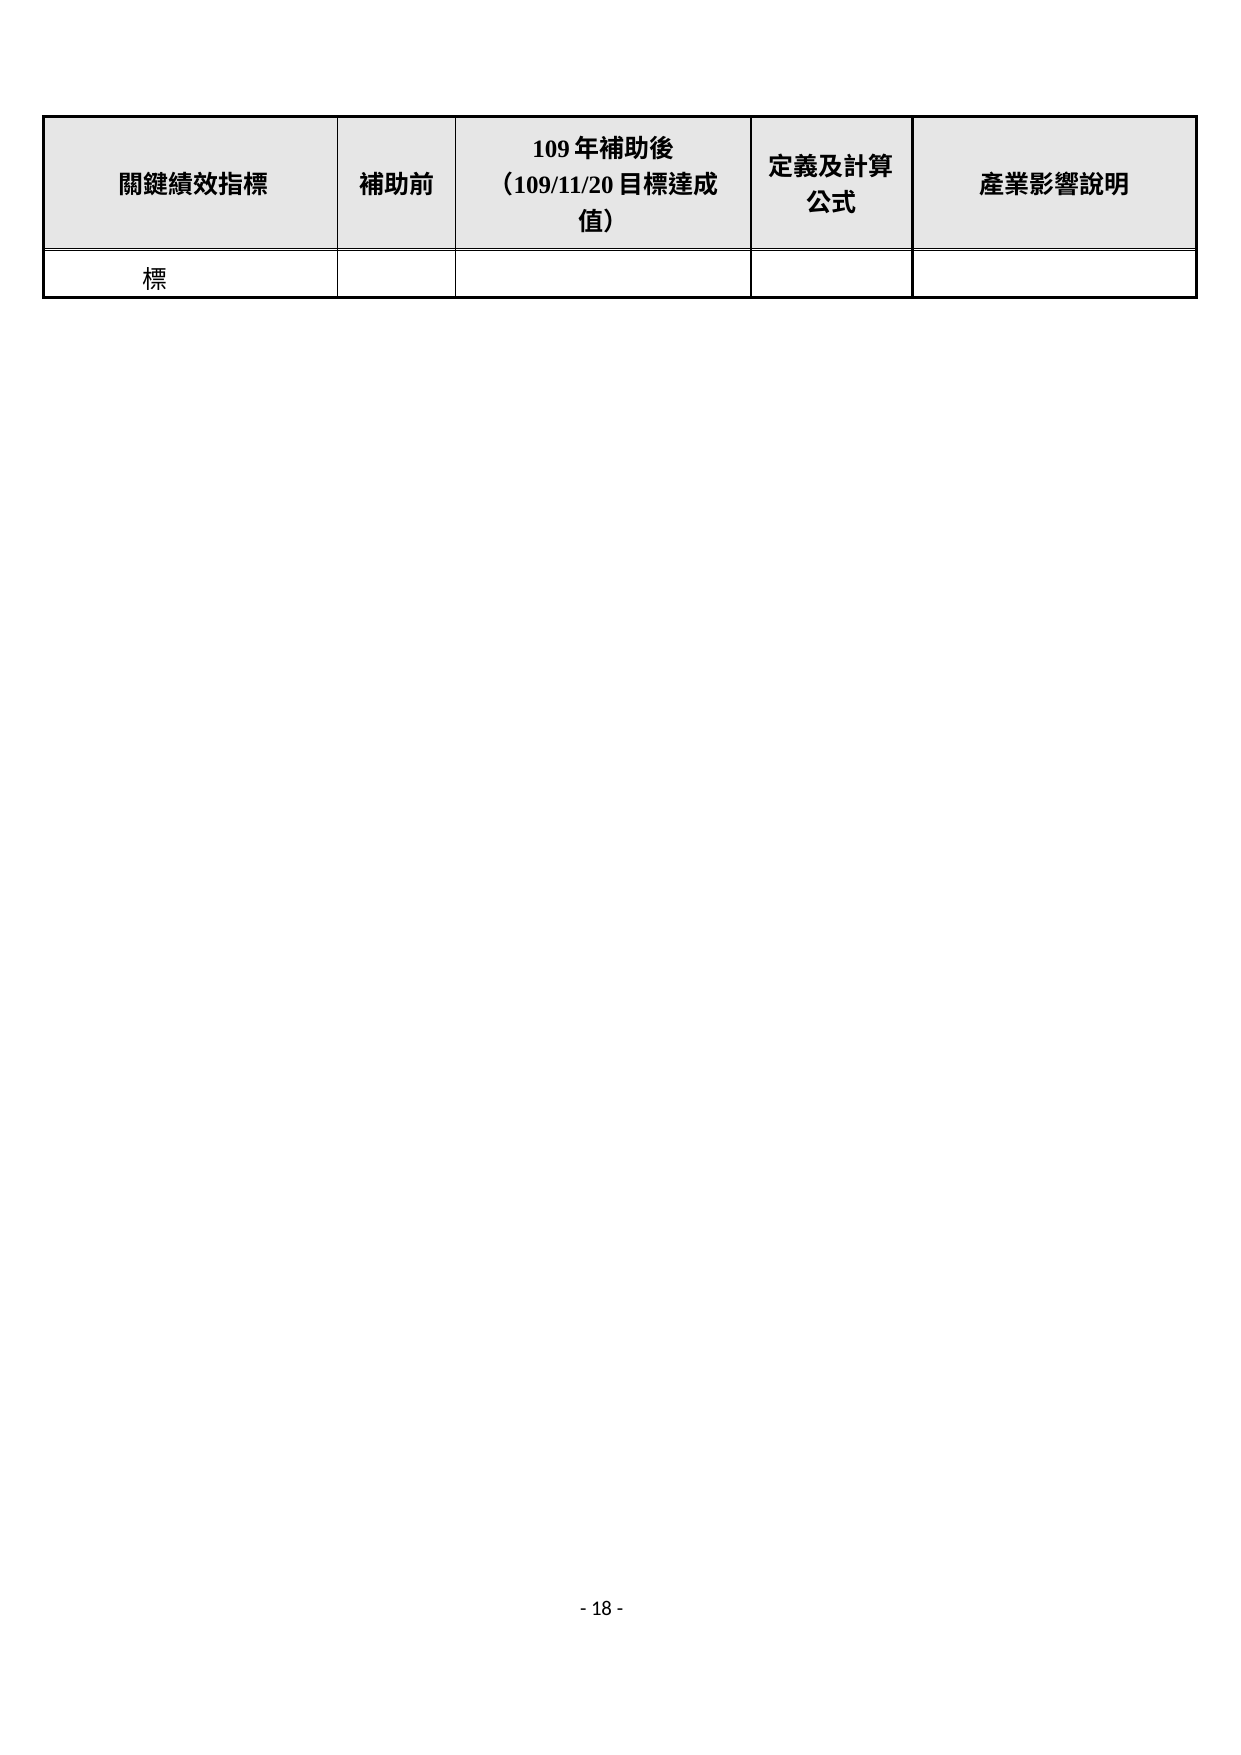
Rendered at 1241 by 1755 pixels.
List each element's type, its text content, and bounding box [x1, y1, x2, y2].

table_header 109年補助後 （109/11/20目標達成值） [456, 118, 750, 248]
table_cell [914, 251, 1195, 296]
table_header 定義及計算公式 [752, 118, 911, 248]
table_cell [752, 251, 911, 296]
table_cell [338, 251, 455, 296]
table_header 補助前 [338, 118, 455, 248]
table_cell 自訂可反映計畫績效之指標（單位： ） 領域資料加速流通服務類：領域顧問諮詢服務驗證對象查核指標 產業鏈資料整合應用類：上下游及水平業者影響指標 [45, 251, 337, 296]
table_header 關鍵績效指標 [45, 118, 337, 248]
table_cell [456, 251, 750, 296]
table_header 產業影響說明 [914, 118, 1195, 248]
